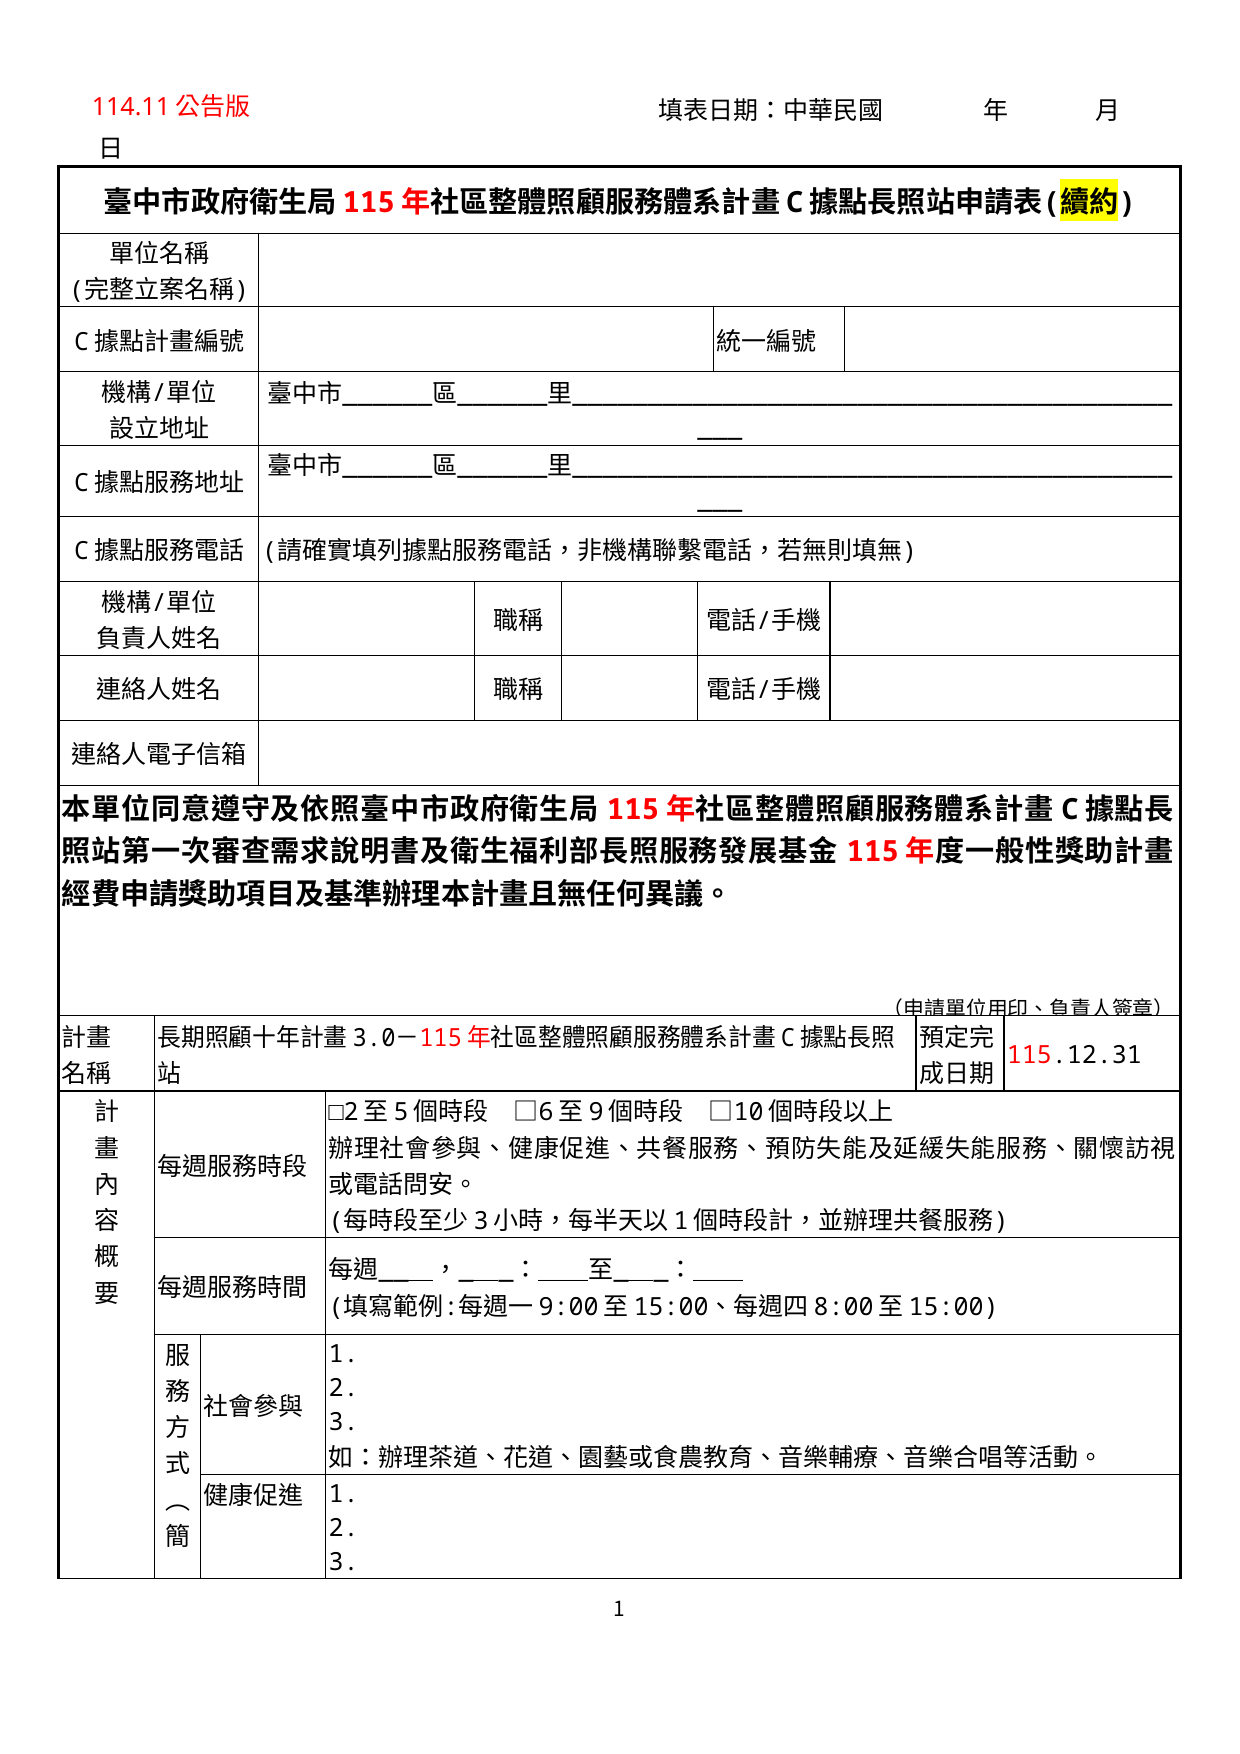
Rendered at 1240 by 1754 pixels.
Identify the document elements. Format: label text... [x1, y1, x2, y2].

table_cell 臺中市______區______里___________________________________________ [259, 446, 1179, 516]
table_cell 計畫 名稱 [60, 1016, 154, 1090]
table_cell 連絡人電子信箱 [60, 721, 258, 784]
table_cell □2至5個時段 □6至9個時段 □10個時段以上 辦理社會參與、健康促進、共餐服務、預防失能及延緩失能服務、關懷訪視或電話問安。 (每時段至少3小時，每半天以1個時段計，並辦理共餐服務) [326, 1092, 1179, 1237]
table_cell 機構/單位 負責人姓名 [60, 582, 258, 654]
table_cell C據點服務電話 [60, 517, 258, 581]
table_cell 單位名稱 (完整立案名稱) [60, 234, 258, 306]
table_cell C據點計畫編號 [60, 307, 258, 371]
table_cell 預定完成日期 [917, 1016, 1003, 1090]
table_cell C據點服務地址 [60, 446, 258, 516]
table_cell [259, 721, 1179, 784]
table_cell 職稱 [475, 582, 561, 654]
table_cell 1. 2. 3. 如：辦理茶道、花道、園藝或食農教育、音樂輔療、音樂合唱等活動。 [326, 1335, 1179, 1474]
table_cell 健康促進 [201, 1475, 325, 1577]
table_cell 機構/單位 設立地址 [60, 372, 258, 444]
table_cell 臺中市______區______里___________________________________________ [259, 372, 1179, 444]
table_cell 統一編號 [714, 307, 844, 371]
table_cell [259, 307, 713, 371]
table_cell 每週服務時段 [155, 1092, 325, 1237]
table_cell 本單位同意遵守及依照臺中市政府衛生局115年社區整體照顧服務體系計畫C據點長照站第一次審查需求說明書及衛生福利部長照服務發展基金115年度一般性獎助計畫經費申請獎助項目及基準辦理本計畫且無任何異議。 （申請單位用印、負責人簽章） （申請單位用印、負責人簽章） [60, 786, 1179, 1015]
table_cell 115.12.31 [1005, 1016, 1179, 1090]
table_cell 計 畫 內 容 概 要 [60, 1092, 154, 1577]
table_cell [259, 582, 474, 654]
table_cell 社會參與 [201, 1335, 325, 1474]
table_cell 服務方式 ︵簡 [155, 1335, 200, 1577]
table_cell 每週服務時間 [155, 1238, 325, 1334]
table_header 臺中市政府衛生局115年社區整體照顧服務體系計畫C據點長照站申請表(續約) [60, 168, 1179, 232]
table_cell [562, 582, 697, 654]
table_cell [562, 656, 697, 719]
table_cell [259, 234, 1179, 306]
table_cell 連絡人姓名 [60, 656, 258, 719]
table_cell [831, 582, 1179, 654]
table_cell 1. 2. 3. [326, 1475, 1179, 1577]
table_cell [259, 656, 474, 719]
table_cell 電話/手機 [698, 656, 829, 719]
table_cell 長期照顧十年計畫3.0－115年社區整體照顧服務體系計畫C據點長照站 [155, 1016, 915, 1090]
table_cell [845, 307, 1179, 371]
text 114.11公告版本 [92, 86, 266, 124]
table_cell [831, 656, 1179, 719]
text 填表日期：中華民國 年 月 日 [77, 79, 1141, 164]
table_cell (請確實填列據點服務電話，非機構聯繫電話，若無則填無) [259, 517, 1179, 581]
table_cell 電話/手機 [698, 582, 829, 654]
table_cell 每週__＿，_＿_：＿＿至_＿_：＿＿ (填寫範例:每週一9:00至15:00、每週四8:00至15:00) [326, 1238, 1179, 1334]
table_cell 職稱 [475, 656, 561, 719]
